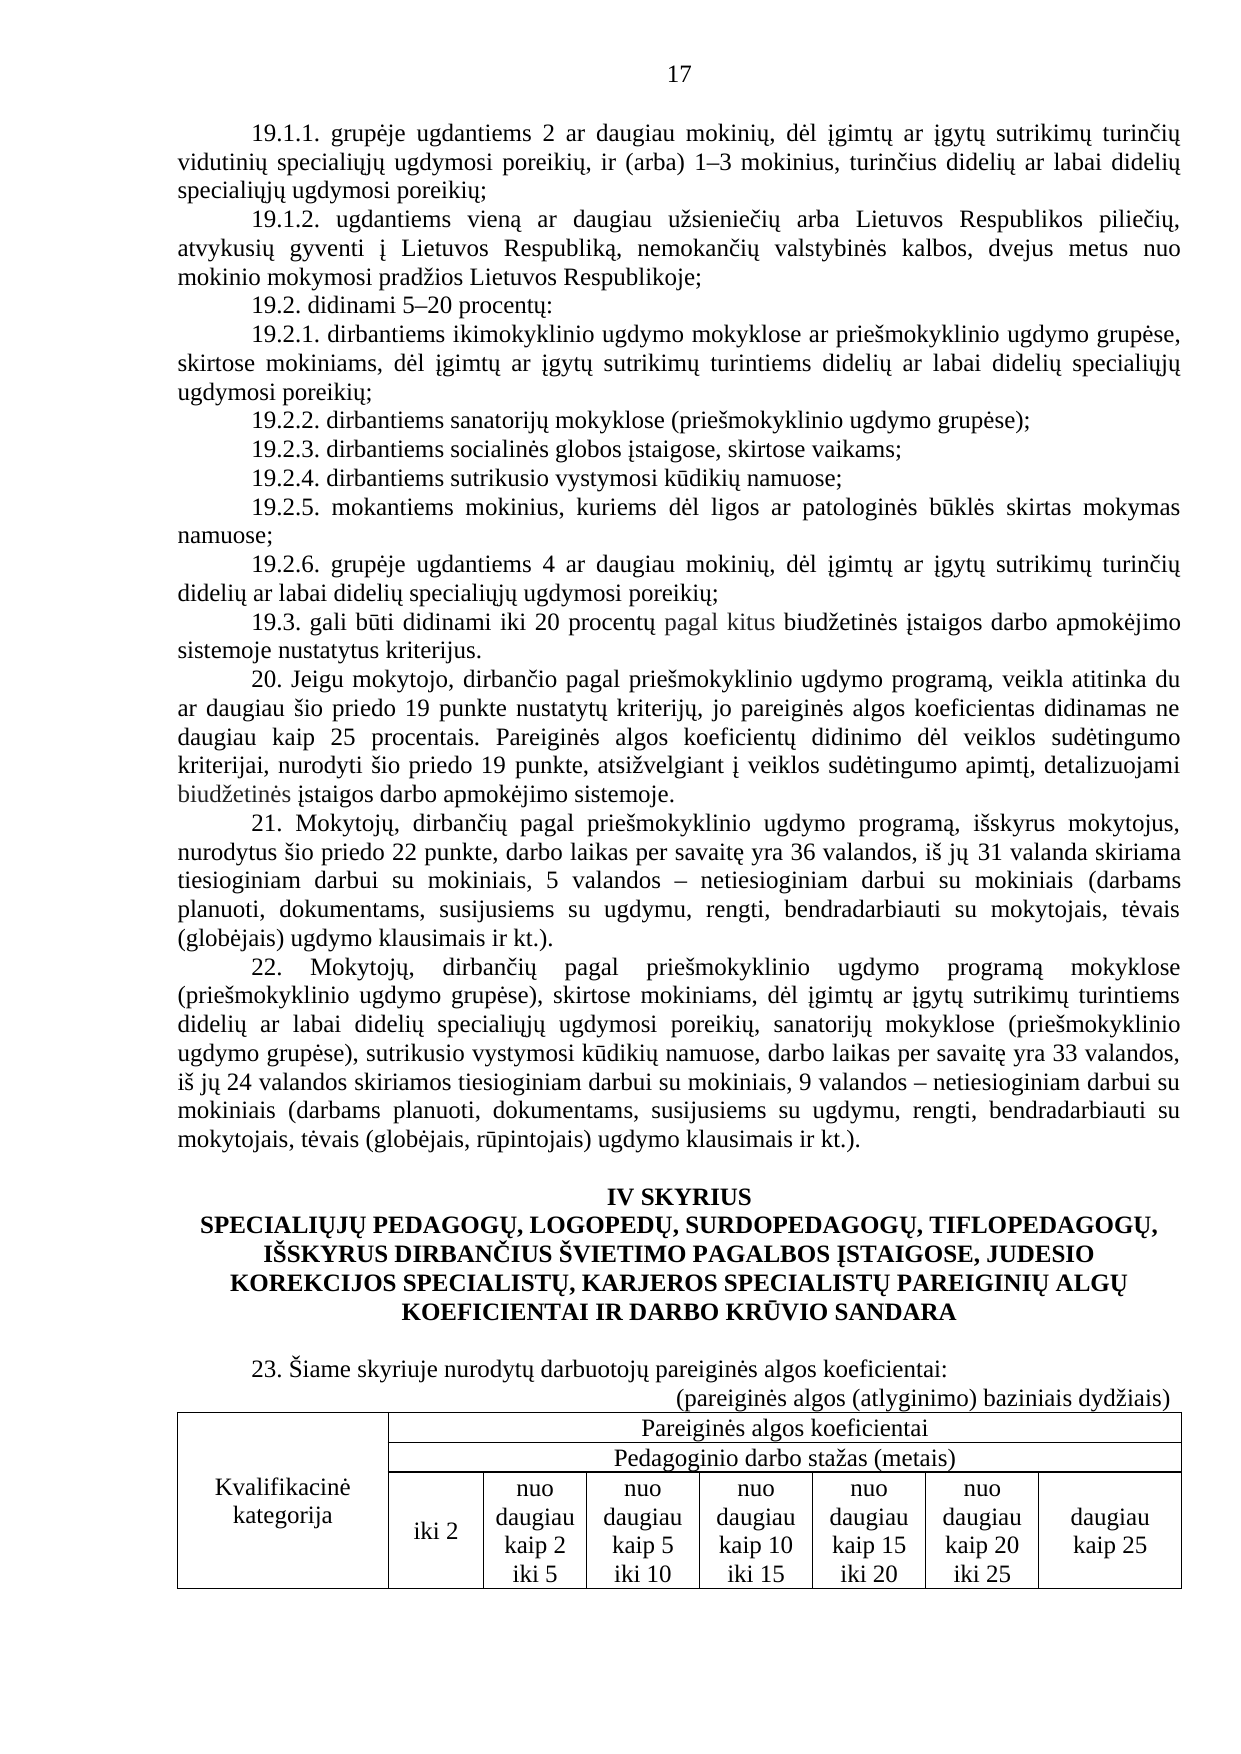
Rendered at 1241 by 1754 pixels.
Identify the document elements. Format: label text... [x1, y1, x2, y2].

table_cell nuo daugiau kaip 5 iki 10 [587, 1473, 699, 1588]
table_cell nuo daugiau kaip 2 iki 5 [484, 1473, 586, 1588]
text 21. Mokytojų, dirbančių pagal priešmokyklinio ugdymo programą, išskyrus mokytojus, nurodytus šio priedo 22 punkte, darbo laikas per savaitę yra 36 valandos, iš jų 31 valanda skiriama tiesioginiam darbui su mokiniais, 5 valandos – netiesioginiam darbui su mokiniais (darbams planuoti, dokumentams, susijusiems su ugdymu, rengti, bendradarbiauti su mokytojais, tėvais (globėjais) ugdymo klausimais ir kt.). [177, 808, 1181, 952]
text 19.2.5. mokantiems mokinius, kuriems dėl ligos ar patologinės būklės skirtas mokymas namuose; [177, 492, 1181, 549]
text SPECIALIŲJŲ PEDAGOGŲ, LOGOPEDŲ, SURDOPEDAGOGŲ, TIFLOPEDAGOGŲ, IŠSKYRUS DIRBANČIUS ŠVIETIMO PAGALBOS ĮSTAIGOSE, JUDESIO KOREKCIJOS SPECIALISTŲ, KARJEROS SPECIALISTŲ PAREIGINIŲ ALGŲ KOEFICIENTAI IR DARBO KRŪVIO SANDARA [177, 1211, 1181, 1326]
text 19.2.1. dirbantiems ikimokyklinio ugdymo mokyklose ar priešmokyklinio ugdymo grupėse, skirtose mokiniams, dėl įgimtų ar įgytų sutrikimų turintiems didelių ar labai didelių specialiųjų ugdymosi poreikių; [177, 319, 1181, 406]
text 19.1.1. grupėje ugdantiems 2 ar daugiau mokinių, dėl įgimtų ar įgytų sutrikimų turinčių vidutinių specialiųjų ugdymosi poreikių, ir (arba) 1–3 mokinius, turinčius didelių ar labai didelių specialiųjų ugdymosi poreikių; [177, 118, 1181, 204]
text 19.2. didinami 5–20 procentų: [177, 291, 1181, 319]
text 19.3. gali būti didinami iki 20 procentų pagal kitus biudžetinės įstaigos darbo apmokėjimo sistemoje nustatytus kriterijus. [177, 607, 1181, 664]
text IV SKYRIUS [177, 1182, 1181, 1211]
table_cell nuo daugiau kaip 15 iki 20 [813, 1473, 925, 1588]
text 23. Šiame skyriuje nurodytų darbuotojų pareiginės algos koeficientai: [177, 1354, 1181, 1383]
table_header (pareiginės algos (atlyginimo) baziniais dydžiais) [388, 1383, 1181, 1412]
text 19.2.2. dirbantiems sanatorijų mokyklose (priešmokyklinio ugdymo grupėse); [177, 406, 1181, 434]
table_cell daugiau kaip 25 [1039, 1473, 1181, 1588]
table_cell Pedagoginio darbo stažas (metais) [389, 1443, 1181, 1471]
text 19.2.4. dirbantiems sutrikusio vystymosi kūdikių namuose; [177, 463, 1181, 492]
text 19.1.2. ugdantiems vieną ar daugiau užsieniečių arba Lietuvos Respublikos piliečių, atvykusių gyventi į Lietuvos Respubliką, nemokančių valstybinės kalbos, dvejus metus nuo mokinio mokymosi pradžios Lietuvos Respublikoje; [177, 204, 1181, 291]
text 19.2.6. grupėje ugdantiems 4 ar daugiau mokinių, dėl įgimtų ar įgytų sutrikimų turinčių didelių ar labai didelių specialiųjų ugdymosi poreikių; [177, 549, 1181, 607]
table_header [177, 1383, 388, 1412]
text 22. Mokytojų, dirbančių pagal priešmokyklinio ugdymo programą mokyklose (priešmokyklinio ugdymo grupėse), skirtose mokiniams, dėl įgimtų ar įgytų sutrikimų turintiems didelių ar labai didelių specialiųjų ugdymosi poreikių, sanatorijų mokyklose (priešmokyklinio ugdymo grupėse), sutrikusio vystymosi kūdikių namuose, darbo laikas per savaitę yra 33 valandos, iš jų 24 valandos skiriamos tiesioginiam darbui su mokiniais, 9 valandos – netiesioginiam darbui su mokiniais (darbams planuoti, dokumentams, susijusiems su ugdymu, rengti, bendradarbiauti su mokytojais, tėvais (globėjais, rūpintojais) ugdymo klausimais ir kt.). [177, 952, 1181, 1153]
table_cell nuo daugiau kaip 20 iki 25 [926, 1473, 1038, 1588]
table_cell iki 2 [389, 1473, 483, 1588]
text 19.2.3. dirbantiems socialinės globos įstaigose, skirtose vaikams; [177, 434, 1181, 463]
text 20. Jeigu mokytojo, dirbančio pagal priešmokyklinio ugdymo programą, veikla atitinka du ar daugiau šio priedo 19 punkte nustatytų kriterijų, jo pareiginės algos koeficientas didinamas ne daugiau kaip 25 procentais. Pareiginės algos koeficientų didinimo dėl veiklos sudėtingumo kriterijai, nurodyti šio priedo 19 punkte, atsižvelgiant į veiklos sudėtingumo apimtį, detalizuojami biudžetinės įstaigos darbo apmokėjimo sistemoje. [177, 664, 1181, 808]
table_cell nuo daugiau kaip 10 iki 15 [700, 1473, 812, 1588]
table_cell Kvalifikacinė kategorija [178, 1413, 388, 1588]
table_cell Pareiginės algos koeficientai [389, 1413, 1181, 1442]
